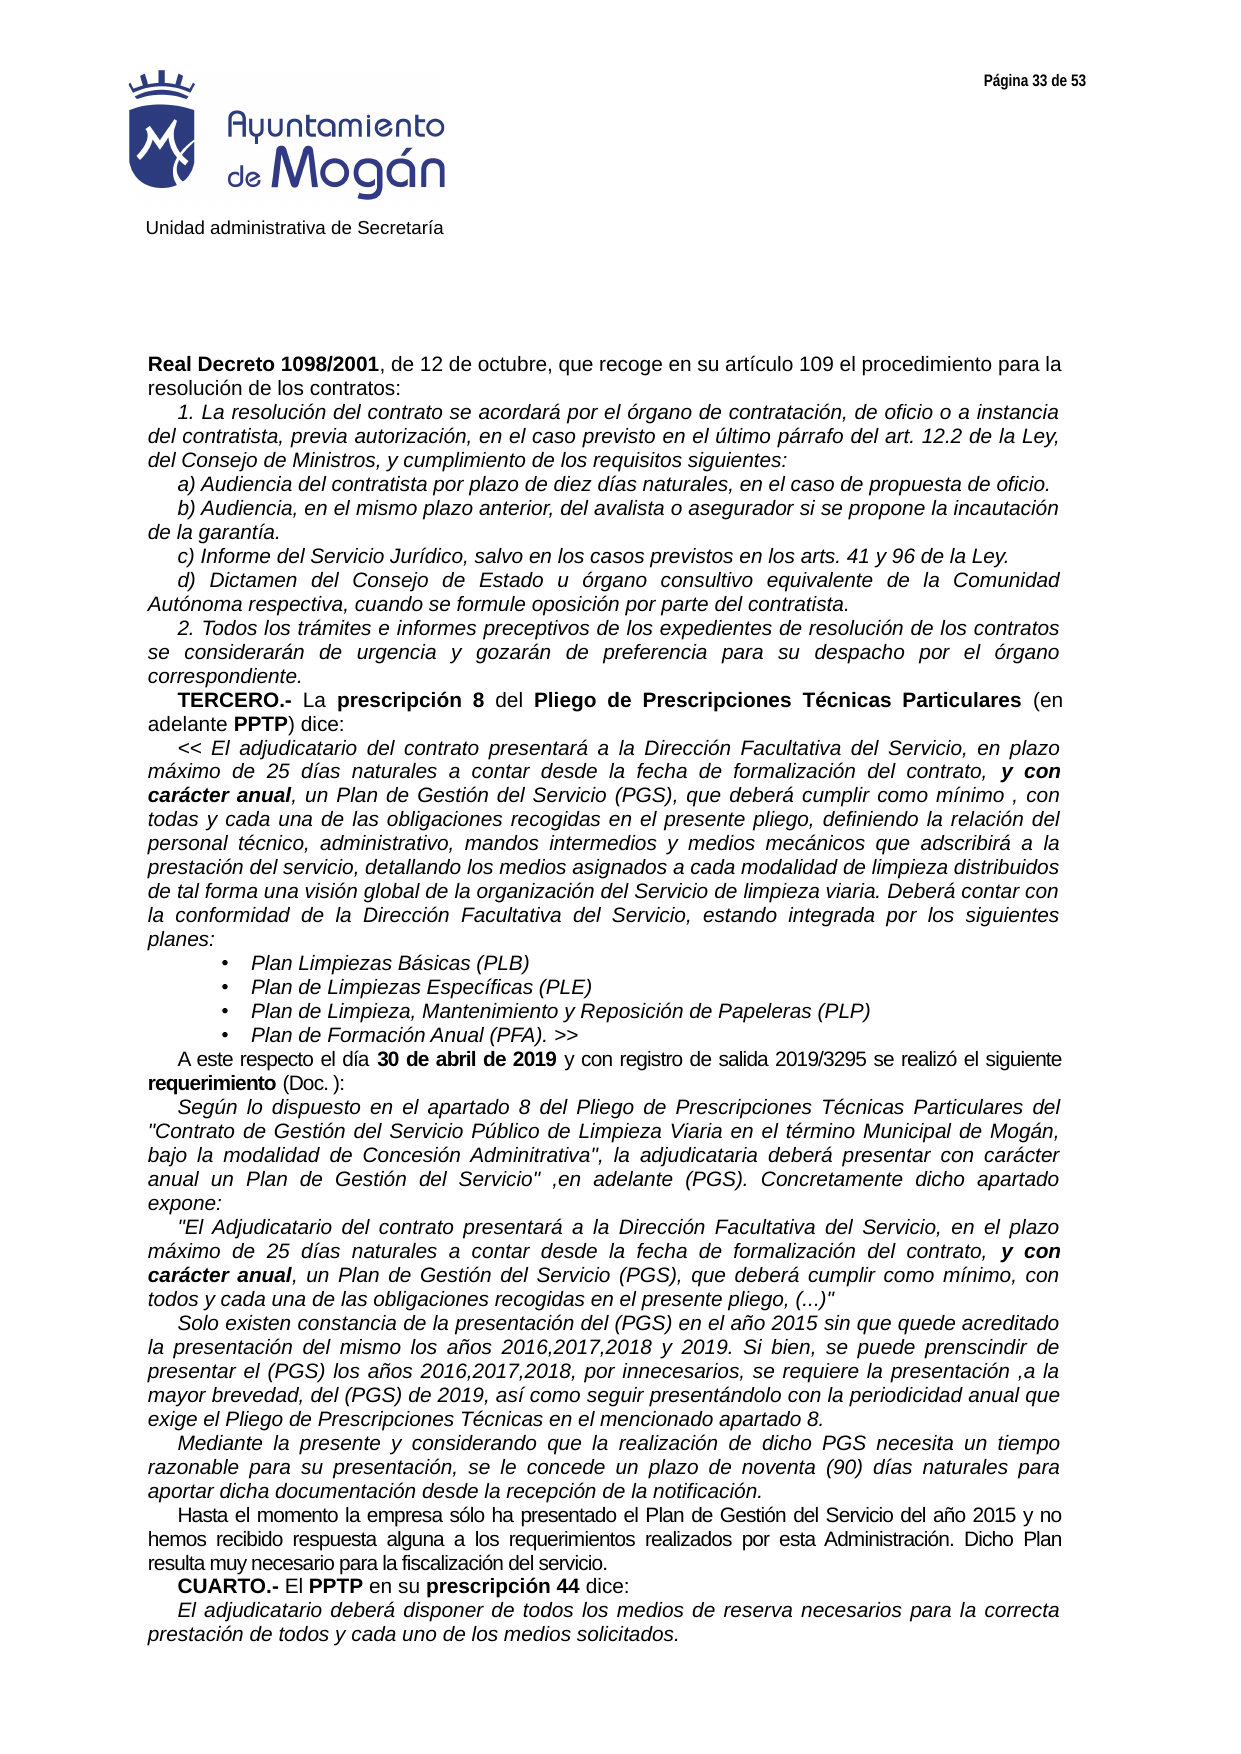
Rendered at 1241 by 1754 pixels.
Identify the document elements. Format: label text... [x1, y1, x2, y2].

text CUARTO.- El PPTP en su prescripción 44 dice: [148, 1574, 1063, 1598]
text b) Audiencia, en el mismo plazo anterior, del avalista o asegurador si se propone la incautación de la garantía. [148, 496, 1063, 544]
text c) Informe del Servicio Jurídico, salvo en los casos previstos en los arts. 41 y 96 de la Ley. [148, 544, 1063, 568]
list Plan de Limpiezas Específicas (PLE) [192, 975, 1063, 999]
text El adjudicatario deberá disponer de todos los medios de reserva necesarios para la correcta prestación de todos y cada uno de los medios solicitados. [148, 1598, 1063, 1646]
text 2. Todos los trámites e informes preceptivos de los expedientes de resolución de los contratos se considerarán de urgencia y gozarán de preferencia para su despacho por el órgano correspondiente. [148, 616, 1063, 687]
text << El adjudicatario del contrato presentará a la Dirección Facultativa del Servicio, en plazo máximo de 25 días naturales a contar desde la fecha de formalización del contrato, y con carácter anual, un Plan de Gestión del Servicio (PGS), que deberá cumplir como mínimo , con todas y cada una de las obligaciones recogidas en el presente pliego, definiendo la relación del personal técnico, administrativo, mandos intermedios y medios mecánicos que adscribirá a la prestación del servicio, detallando los medios asignados a cada modalidad de limpieza distribuidos de tal forma una visión global de la organización del Servicio de limpieza viaria. Deberá contar con la conformidad de la Dirección Facultativa del Servicio, estando integrada por los siguientes planes: [148, 735, 1063, 951]
list Plan de Formación Anual (PFA). >> [192, 1023, 1063, 1047]
list Plan Limpiezas Básicas (PLB) [192, 951, 1063, 975]
text TERCERO.- La prescripción 8 del Pliego de Prescripciones Técnicas Particulares (en adelante PPTP) dice: [148, 687, 1063, 735]
text 1. La resolución del contrato se acordará por el órgano de contratación, de oficio o a instancia del contratista, previa autorización, en el caso previsto en el último párrafo del art. 12.2 de la Ley, del Consejo de Ministros, y cumplimiento de los requisitos siguientes: [148, 400, 1063, 472]
text Mediante la presente y considerando que la realización de dicho PGS necesita un tiempo razonable para su presentación, se le concede un plazo de noventa (90) días naturales para aportar dicha documentación desde la recepción de la notificación. [148, 1431, 1063, 1502]
text Hasta el momento la empresa sólo ha presentado el Plan de Gestión del Servicio del año 2015 y no hemos recibido respuesta alguna a los requerimientos realizados por esta Administración. Dicho Plan resulta muy necesario para la fiscalización del servicio. [148, 1502, 1063, 1574]
text Real Decreto 1098/2001, de 12 de octubre, que recoge en su artículo 109 el procedimiento para la resolución de los contratos: [148, 352, 1063, 400]
text "El Adjudicatario del contrato presentará a la Dirección Facultativa del Servicio, en el plazo máximo de 25 días naturales a contar desde la fecha de formalización del contrato, y con carácter anual, un Plan de Gestión del Servicio (PGS), que deberá cumplir como mínimo, con todos y cada una de las obligaciones recogidas en el presente pliego, (...)" [148, 1215, 1063, 1311]
text Solo existen constancia de la presentación del (PGS) en el año 2015 sin que quede acreditado la presentación del mismo los años 2016,2017,2018 y 2019. Si bien, se puede prenscindir de presentar el (PGS) los años 2016,2017,2018, por innecesarios, se requiere la presentación ,a la mayor brevedad, del (PGS) de 2019, así como seguir presentándolo con la periodicidad anual que exige el Pliego de Prescripciones Técnicas en el mencionado apartado 8. [148, 1311, 1063, 1431]
picture [128, 70, 445, 206]
text a) Audiencia del contratista por plazo de diez días naturales, en el caso de propuesta de oficio. [148, 472, 1063, 496]
text d) Dictamen del Consejo de Estado u órgano consultivo equivalente de la Comunidad Autónoma respectiva, cuando se formule oposición por parte del contratista. [148, 568, 1063, 616]
text Según lo dispuesto en el apartado 8 del Pliego de Prescripciones Técnicas Particulares del "Contrato de Gestión del Servicio Público de Limpieza Viaria en el término Municipal de Mogán, bajo la modalidad de Concesión Adminitrativa", la adjudicataria deberá presentar con carácter anual un Plan de Gestión del Servicio" ,en adelante (PGS). Concretamente dicho apartado expone: [148, 1095, 1063, 1215]
list Plan de Limpieza, Mantenimiento y Reposición de Papeleras (PLP) [192, 999, 1063, 1023]
text A este respecto el día 30 de abril de 2019 y con registro de salida 2019/3295 se realizó el siguiente requerimiento (Doc. ): [148, 1047, 1063, 1095]
